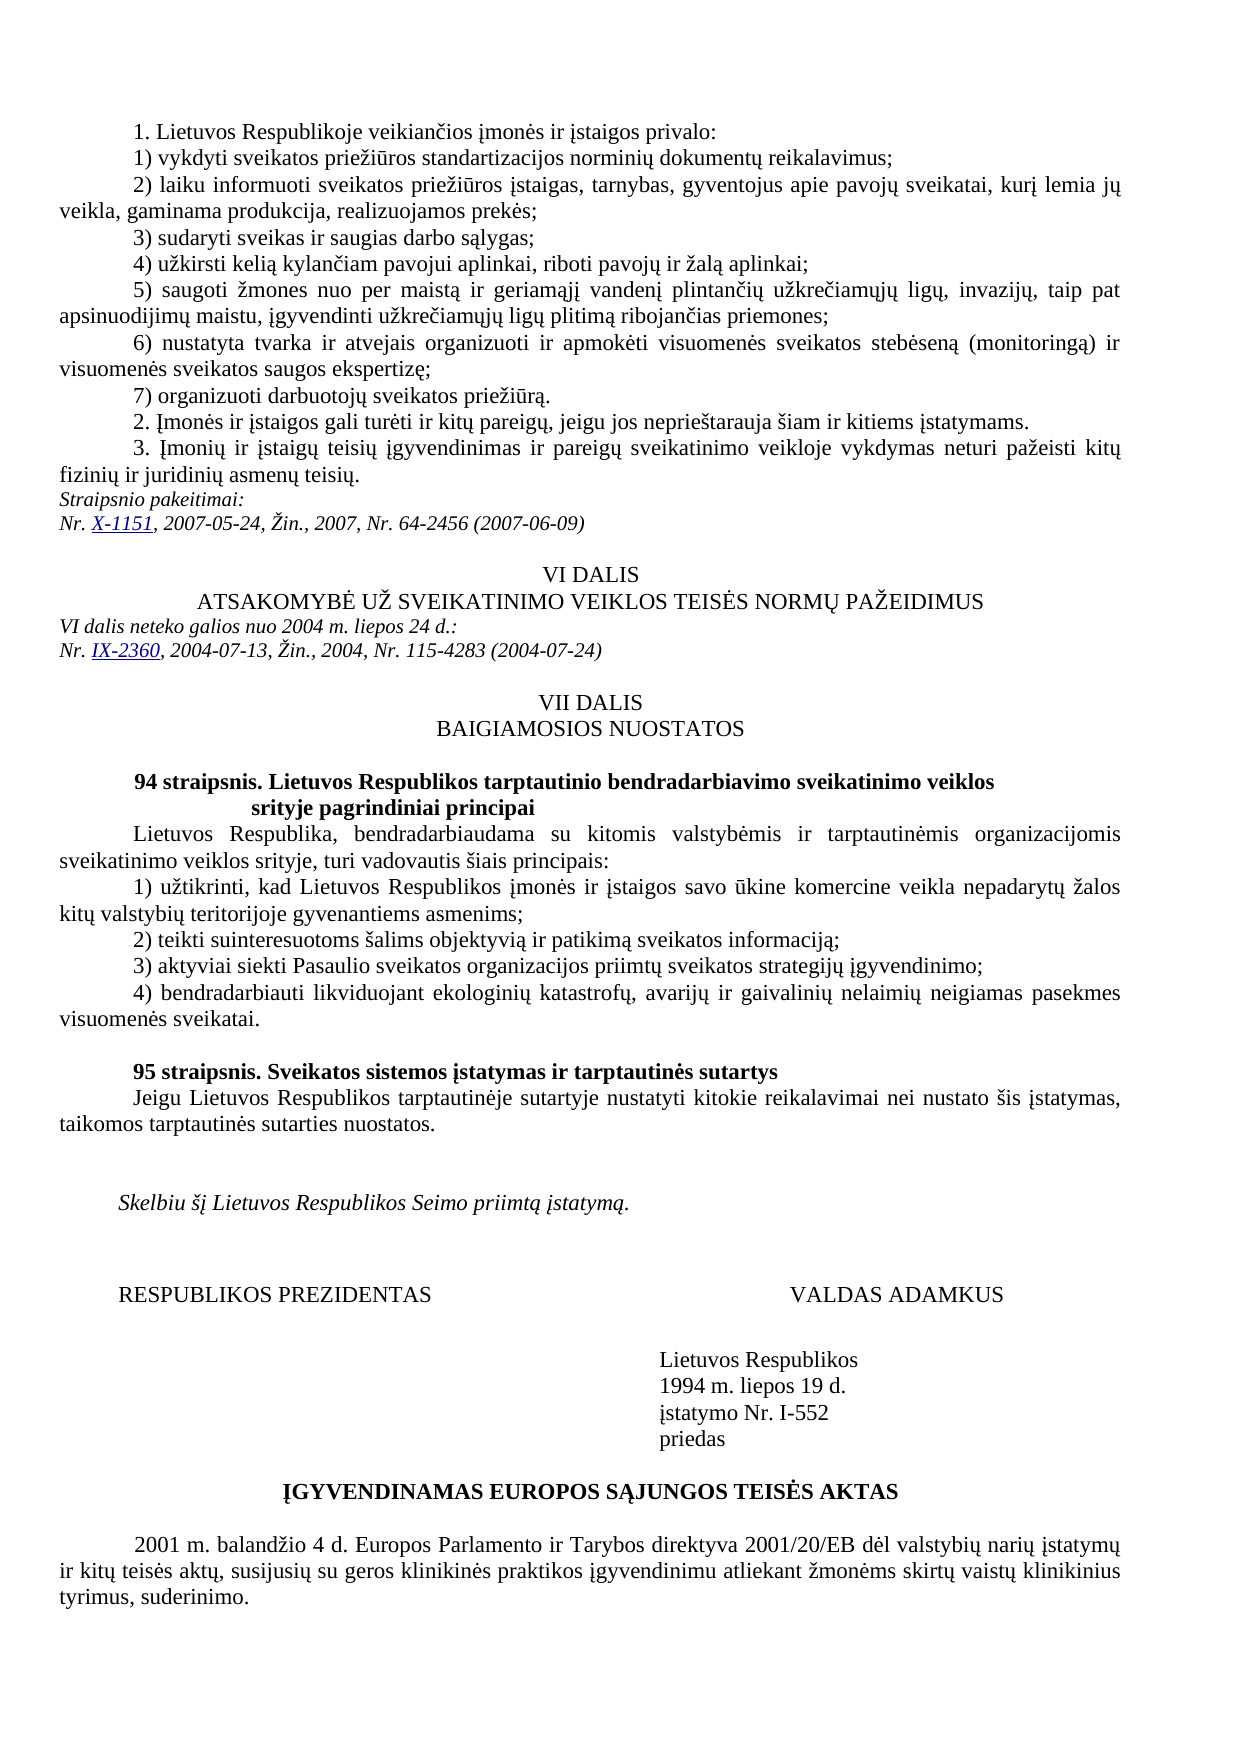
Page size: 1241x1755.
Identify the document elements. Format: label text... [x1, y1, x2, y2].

text 2. Įmonės ir įstaigos gali turėti ir kitų pareigų, jeigu jos neprieštarauja šiam ir kitiems įstatymams. [59, 408, 1122, 434]
text 4) bendradarbiauti likviduojant ekologinių katastrofų, avarijų ir gaivalinių nelaimių neigiamas pasekmes visuomenės sveikatai. [59, 979, 1122, 1031]
text VI dalis neteko galios nuo 2004 m. liepos 24 d.: [59, 614, 1122, 638]
text 7) organizuoti darbuotojų sveikatos priežiūrą. [59, 382, 1122, 408]
text 4) užkirsti kelią kylančiam pavojui aplinkai, riboti pavojų ir žalą aplinkai; [59, 250, 1122, 276]
text 94 straipsnis. Lietuvos Respublikos tarptautinio bendradarbiavimo sveikatinimo veiklos [134, 768, 1122, 794]
text 2) teikti suinteresuotoms šalims objektyvią ir patikimą sveikatos informaciją; [59, 926, 1122, 952]
text įstatymo Nr. I-552 [59, 1399, 1122, 1425]
text VII DALIS [59, 689, 1122, 715]
text 6) nustatyta tvarka ir atvejais organizuoti ir apmokėti visuomenės sveikatos stebėseną (monitoringą) ir visuomenės sveikatos saugos ekspertizę; [59, 329, 1122, 382]
text 2) laiku informuoti sveikatos priežiūros įstaigas, tarnybas, gyventojus apie pavojų sveikatai, kurį lemia jų veikla, gaminama produkcija, realizuojamos prekės; [59, 171, 1122, 223]
text 3) sudaryti sveikas ir saugias darbo sąlygas; [59, 223, 1122, 250]
text RESPUBLIKOS PREZIDENTAS VALDAS ADAMKUS [59, 1281, 1122, 1307]
text 3. Įmonių ir įstaigų teisių įgyvendinimas ir pareigų sveikatinimo veikloje vykdymas neturi pažeisti kitų fizinių ir juridinių asmenų teisių. [59, 434, 1122, 487]
text BAIGIAMOSIOS NUOSTATOS [59, 715, 1122, 741]
text Nr. X-1151, 2007-05-24, Žin., 2007, Nr. 64-2456 (2007-06-09) [59, 511, 1122, 535]
text Straipsnio pakeitimai: [59, 487, 1122, 511]
subtitle ĮGYVENDINAMAS EUROPOS SĄJUNGOS TEISĖS AKTAS [59, 1478, 1122, 1504]
text 1. Lietuvos Respublikoje veikiančios įmonės ir įstaigos privalo: [59, 118, 1122, 144]
text Skelbiu šį Lietuvos Respublikos Seimo priimtą įstatymą. [59, 1189, 1122, 1216]
text ATSAKOMYBĖ UŽ SVEIKATINIMO VEIKLOS TEISĖS NORMŲ PAŽEIDIMUS [59, 588, 1122, 614]
text 1) vykdyti sveikatos priežiūros standartizacijos norminių dokumentų reikalavimus; [59, 144, 1122, 171]
text 95 straipsnis. Sveikatos sistemos įstatymas ir tarptautinės sutartys [59, 1058, 1122, 1084]
text Nr. IX-2360, 2004-07-13, Žin., 2004, Nr. 115-4283 (2004-07-24) [59, 638, 1122, 662]
text priedas [59, 1425, 1122, 1452]
text 1994 m. liepos 19 d. [59, 1373, 1122, 1399]
text Lietuvos Respublika, bendradarbiaudama su kitomis valstybėmis ir tarptautinėmis organizacijomis sveikatinimo veiklos srityje, turi vadovautis šiais principais: [59, 821, 1122, 873]
text Lietuvos Respublikos [59, 1346, 1122, 1373]
text 5) saugoti žmones nuo per maistą ir geriamąjį vandenį plintančių užkrečiamųjų ligų, invazijų, taip pat apsinuodijimų maistu, įgyvendinti užkrečiamųjų ligų plitimą ribojančias priemones; [59, 276, 1122, 329]
text 3) aktyviai siekti Pasaulio sveikatos organizacijos priimtų sveikatos strategijų įgyvendinimo; [59, 952, 1122, 979]
text 1) užtikrinti, kad Lietuvos Respublikos įmonės ir įstaigos savo ūkine komercine veikla nepadarytų žalos kitų valstybių teritorijoje gyvenantiems asmenims; [59, 873, 1122, 926]
text Jeigu Lietuvos Respublikos tarptautinėje sutartyje nustatyti kitokie reikalavimai nei nustato šis įstatymas, taikomos tarptautinės sutarties nuostatos. [59, 1084, 1122, 1137]
text 2001 m. balandžio 4 d. Europos Parlamento ir Tarybos direktyva 2001/20/EB dėl valstybių narių įstatymų ir kitų teisės aktų, susijusių su geros klinikinės praktikos įgyvendinimu atliekant žmonėms skirtų vaistų klinikinius tyrimus, suderinimo. [59, 1531, 1122, 1610]
text VI DALIS [59, 562, 1122, 588]
text srityje pagrindiniai principai [251, 794, 1122, 821]
